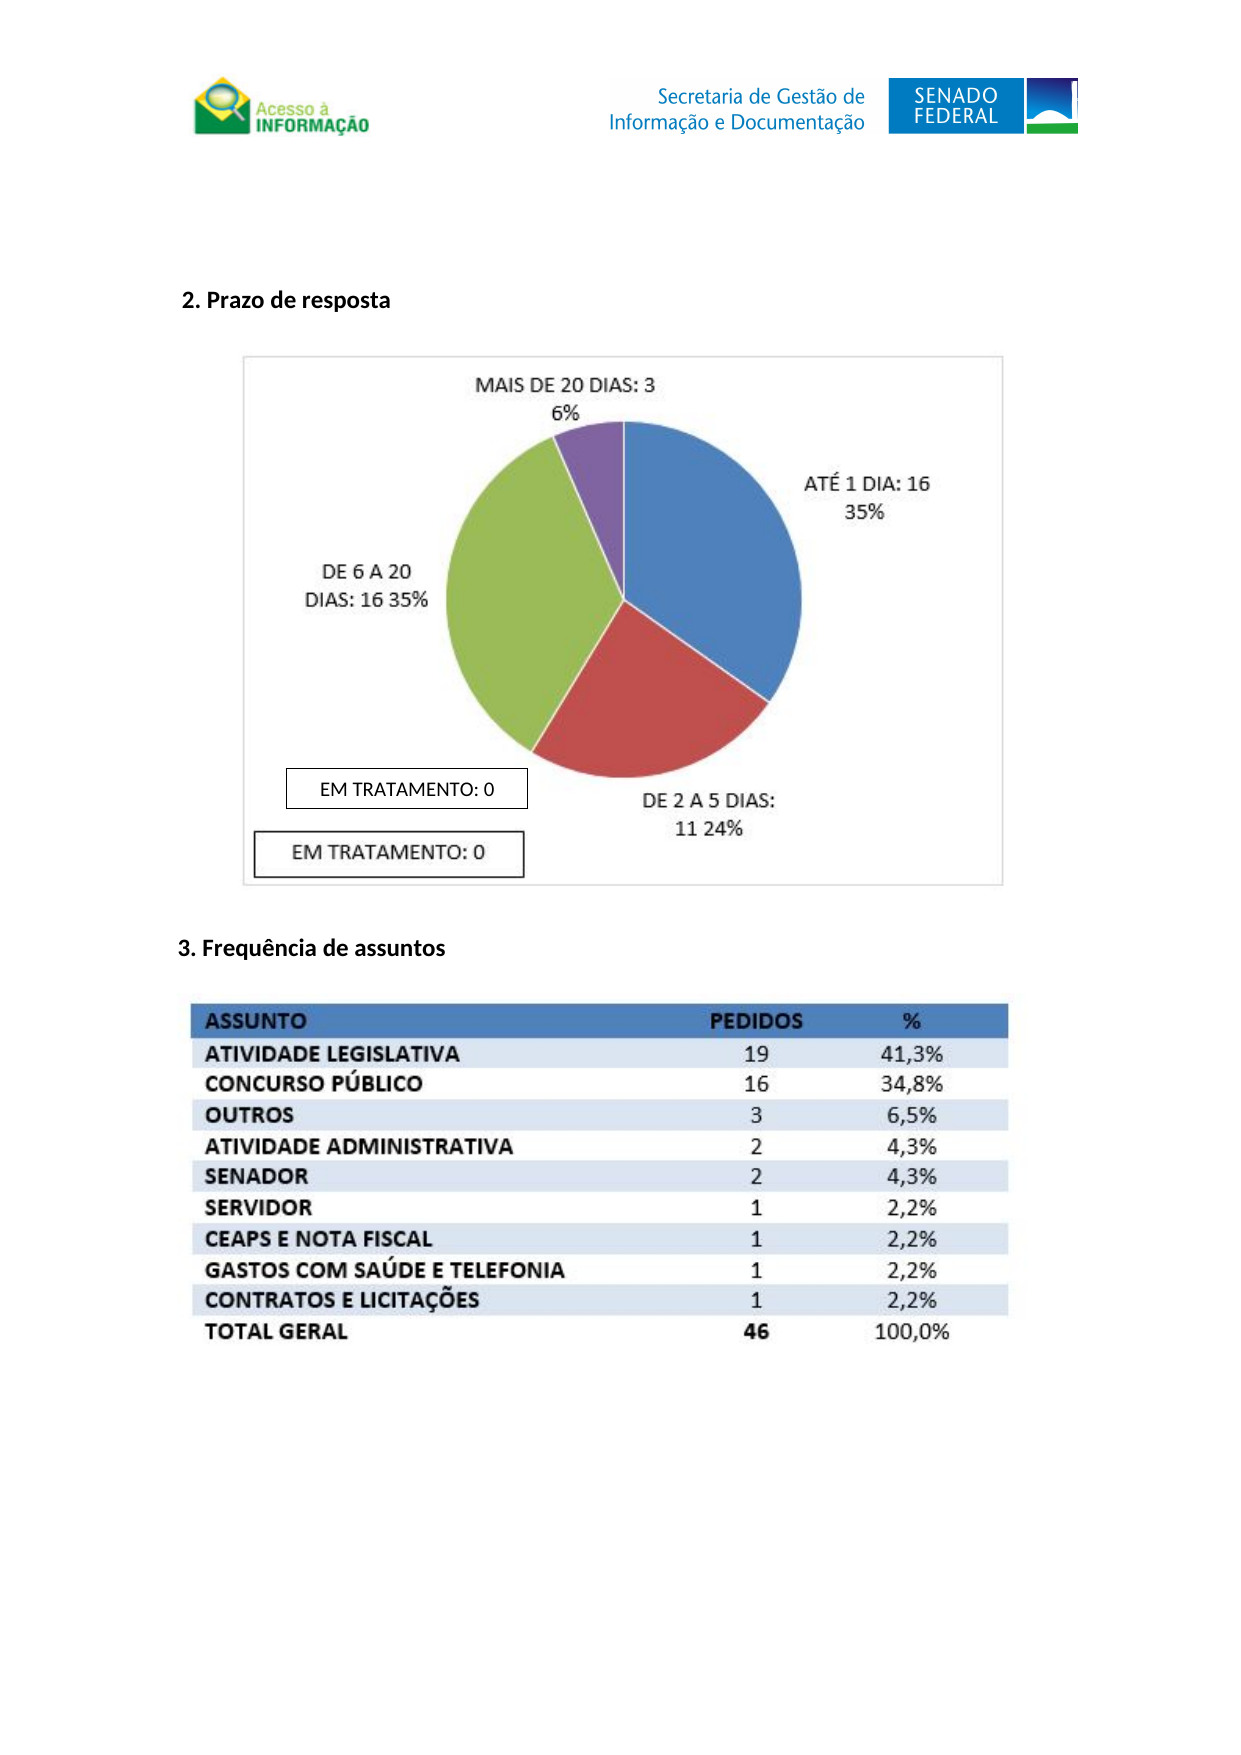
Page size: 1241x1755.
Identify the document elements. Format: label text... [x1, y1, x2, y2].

text 3. Frequência de assuntos [177, 932, 1063, 963]
text 2. Prazo de resposta [176, 284, 1063, 315]
text EM TRATAMENTO: 0 (0%) [302, 776, 512, 801]
